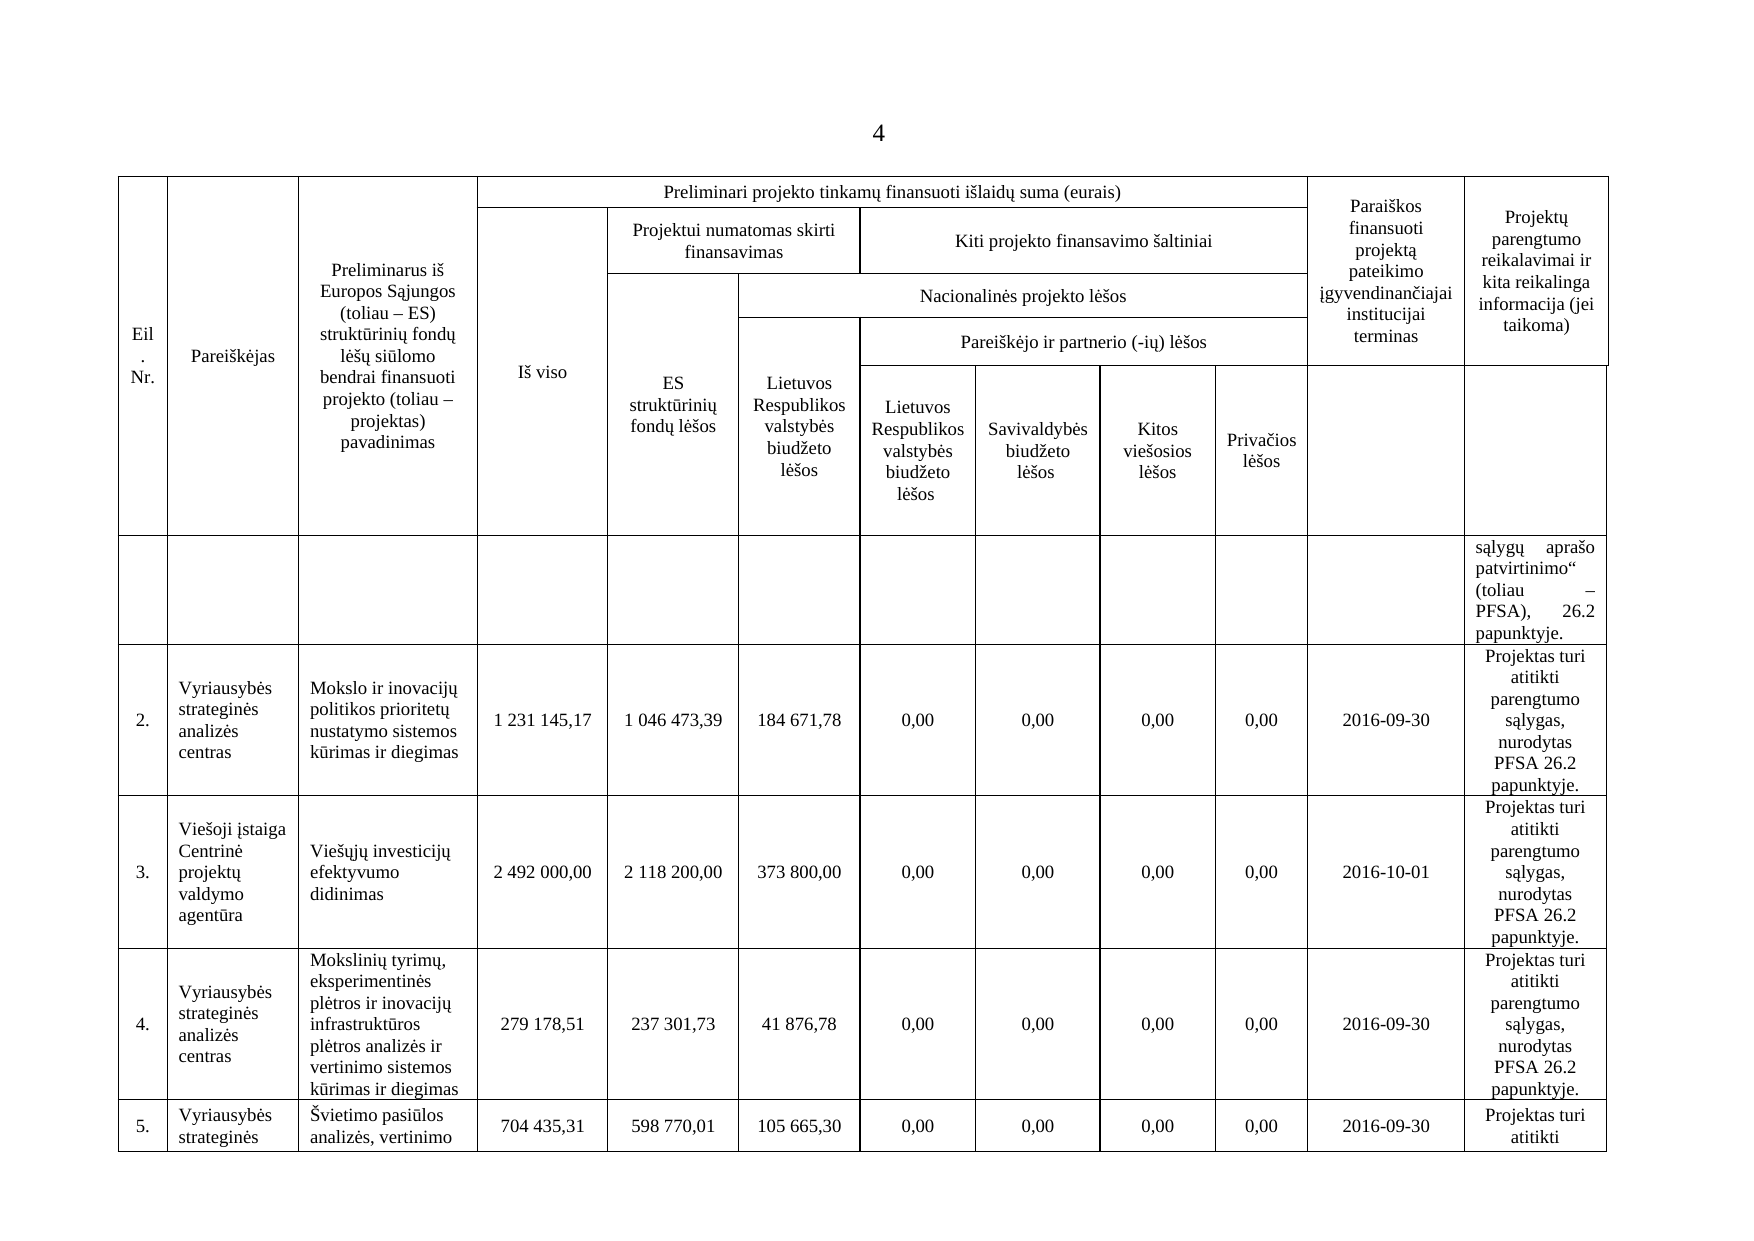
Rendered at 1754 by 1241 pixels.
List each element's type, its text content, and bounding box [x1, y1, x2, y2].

table_cell 0,00 [1101, 796, 1215, 947]
table_cell Švietimo pasiūlos analizės, vertinimo [299, 1100, 477, 1151]
table_cell 0,00 [976, 645, 1099, 795]
table_cell Viešųjų investicijų efektyvumo didinimas [299, 796, 477, 947]
table_cell [299, 536, 477, 643]
table_cell 0,00 [1216, 949, 1307, 1099]
table_cell [478, 536, 607, 643]
table_cell 2016-10-01 [1308, 796, 1464, 947]
table_cell [119, 536, 167, 643]
table_cell 1 231 145,17 [478, 645, 607, 795]
table_cell 0,00 [861, 796, 975, 947]
table_cell 0,00 [976, 1100, 1099, 1151]
table_cell [1465, 366, 1606, 534]
table_cell 0,00 [976, 949, 1099, 1099]
table_cell Vyriausybės strateginės analizės centras [168, 949, 298, 1099]
table_cell [1101, 536, 1215, 643]
table_cell 1 046 473,39 [608, 645, 738, 795]
table_cell Vyriausybės strateginės [168, 1100, 298, 1151]
table_cell Projektui numatomas skirti finansavimas [608, 208, 859, 273]
table_header Eil. Nr. [119, 177, 167, 534]
table_header Pareiškėjas [168, 177, 298, 534]
table_cell [168, 536, 298, 643]
table_cell ES struktūrinių fondų lėšos [608, 274, 738, 534]
table_cell 0,00 [1216, 1100, 1307, 1151]
table_cell 0,00 [861, 645, 975, 795]
table_cell [1308, 536, 1464, 643]
table_cell [861, 536, 975, 643]
table_cell 2016-09-30 [1308, 645, 1464, 795]
table_cell 2016-09-30 [1308, 949, 1464, 1099]
table_cell Projektas turi atitikti parengtumo sąlygas, nurodytas PFSA 26.2 papunktyje. [1465, 949, 1606, 1099]
table_cell 237 301,73 [608, 949, 738, 1099]
table_cell 41 876,78 [739, 949, 859, 1099]
table_cell Projektas turi atitikti [1465, 1100, 1606, 1151]
table_cell 0,00 [976, 796, 1099, 947]
table_cell 3. [119, 796, 167, 947]
table_cell Kitos viešosios lėšos [1101, 366, 1215, 534]
table_cell 5. [119, 1100, 167, 1151]
table_cell 2016-09-30 [1308, 1100, 1464, 1151]
table_cell Mokslinių tyrimų, eksperimentinės plėtros ir inovacijų infrastruktūros plėtros analizės ir vertinimo sistemos kūrimas ir diegimas [299, 949, 477, 1099]
table_cell [1216, 536, 1307, 643]
table_header Projektų parengtumo reikalavimai ir kita reikalinga informacija (jei taikoma) [1465, 177, 1608, 365]
table_cell 0,00 [1216, 796, 1307, 947]
table_cell 0,00 [861, 1100, 975, 1151]
table_cell Projektas turi atitikti parengtumo sąlygas, nurodytas PFSA 26.2 papunktyje. [1465, 796, 1606, 947]
table_cell Lietuvos Respublikos valstybės biudžeto lėšos [861, 366, 975, 534]
table_cell 598 770,01 [608, 1100, 738, 1151]
table_header Preliminarus iš Europos Sąjungos (toliau – ES) struktūrinių fondų lėšų siūlomo bendrai finansuoti projekto (toliau – projektas) pavadinimas [299, 177, 477, 534]
table_cell 0,00 [861, 949, 975, 1099]
table_cell 0,00 [1216, 645, 1307, 795]
table_cell 2. [119, 645, 167, 795]
table_cell [1308, 366, 1464, 534]
table_cell 0,00 [1101, 949, 1215, 1099]
table_cell Nacionalinės projekto lėšos [739, 274, 1307, 317]
table_cell 373 800,00 [739, 796, 859, 947]
table_cell 2 492 000,00 [478, 796, 607, 947]
table_header Preliminari projekto tinkamų finansuoti išlaidų suma (eurais) [478, 177, 1307, 207]
table_cell 2 118 200,00 [608, 796, 738, 947]
table_cell Privačios lėšos [1216, 366, 1307, 534]
table_cell 105 665,30 [739, 1100, 859, 1151]
table_cell 279 178,51 [478, 949, 607, 1099]
table_cell Iš viso [478, 208, 607, 534]
table_cell 0,00 [1101, 645, 1215, 795]
table_cell Viešoji įstaiga Centrinė projektų valdymo agentūra [168, 796, 298, 947]
table_cell Lietuvos Respublikos valstybės biudžeto lėšos [739, 318, 859, 534]
table_header Paraiškos finansuoti projektą pateikimo įgyvendinančiajai institucijai terminas [1308, 177, 1464, 365]
table_cell 4. [119, 949, 167, 1099]
table_cell 0,00 [1101, 1100, 1215, 1151]
table_cell [976, 536, 1099, 643]
table_cell Pareiškėjo ir partnerio (-ių) lėšos [861, 318, 1307, 365]
table_cell [608, 536, 738, 643]
table_cell Mokslo ir inovacijų politikos prioritetų nustatymo sistemos kūrimas ir diegimas [299, 645, 477, 795]
table_cell sąlygų aprašo patvirtinimo“ (toliau – PFSA), 26.2 papunktyje. [1465, 536, 1606, 643]
table_cell Savivaldybės biudžeto lėšos [976, 366, 1099, 534]
table_cell Kiti projekto finansavimo šaltiniai [861, 208, 1307, 273]
table_cell 184 671,78 [739, 645, 859, 795]
table_cell [739, 536, 859, 643]
table_cell Vyriausybės strateginės analizės centras [168, 645, 298, 795]
table_cell Projektas turi atitikti parengtumo sąlygas, nurodytas PFSA 26.2 papunktyje. [1465, 645, 1606, 795]
table_cell 704 435,31 [478, 1100, 607, 1151]
